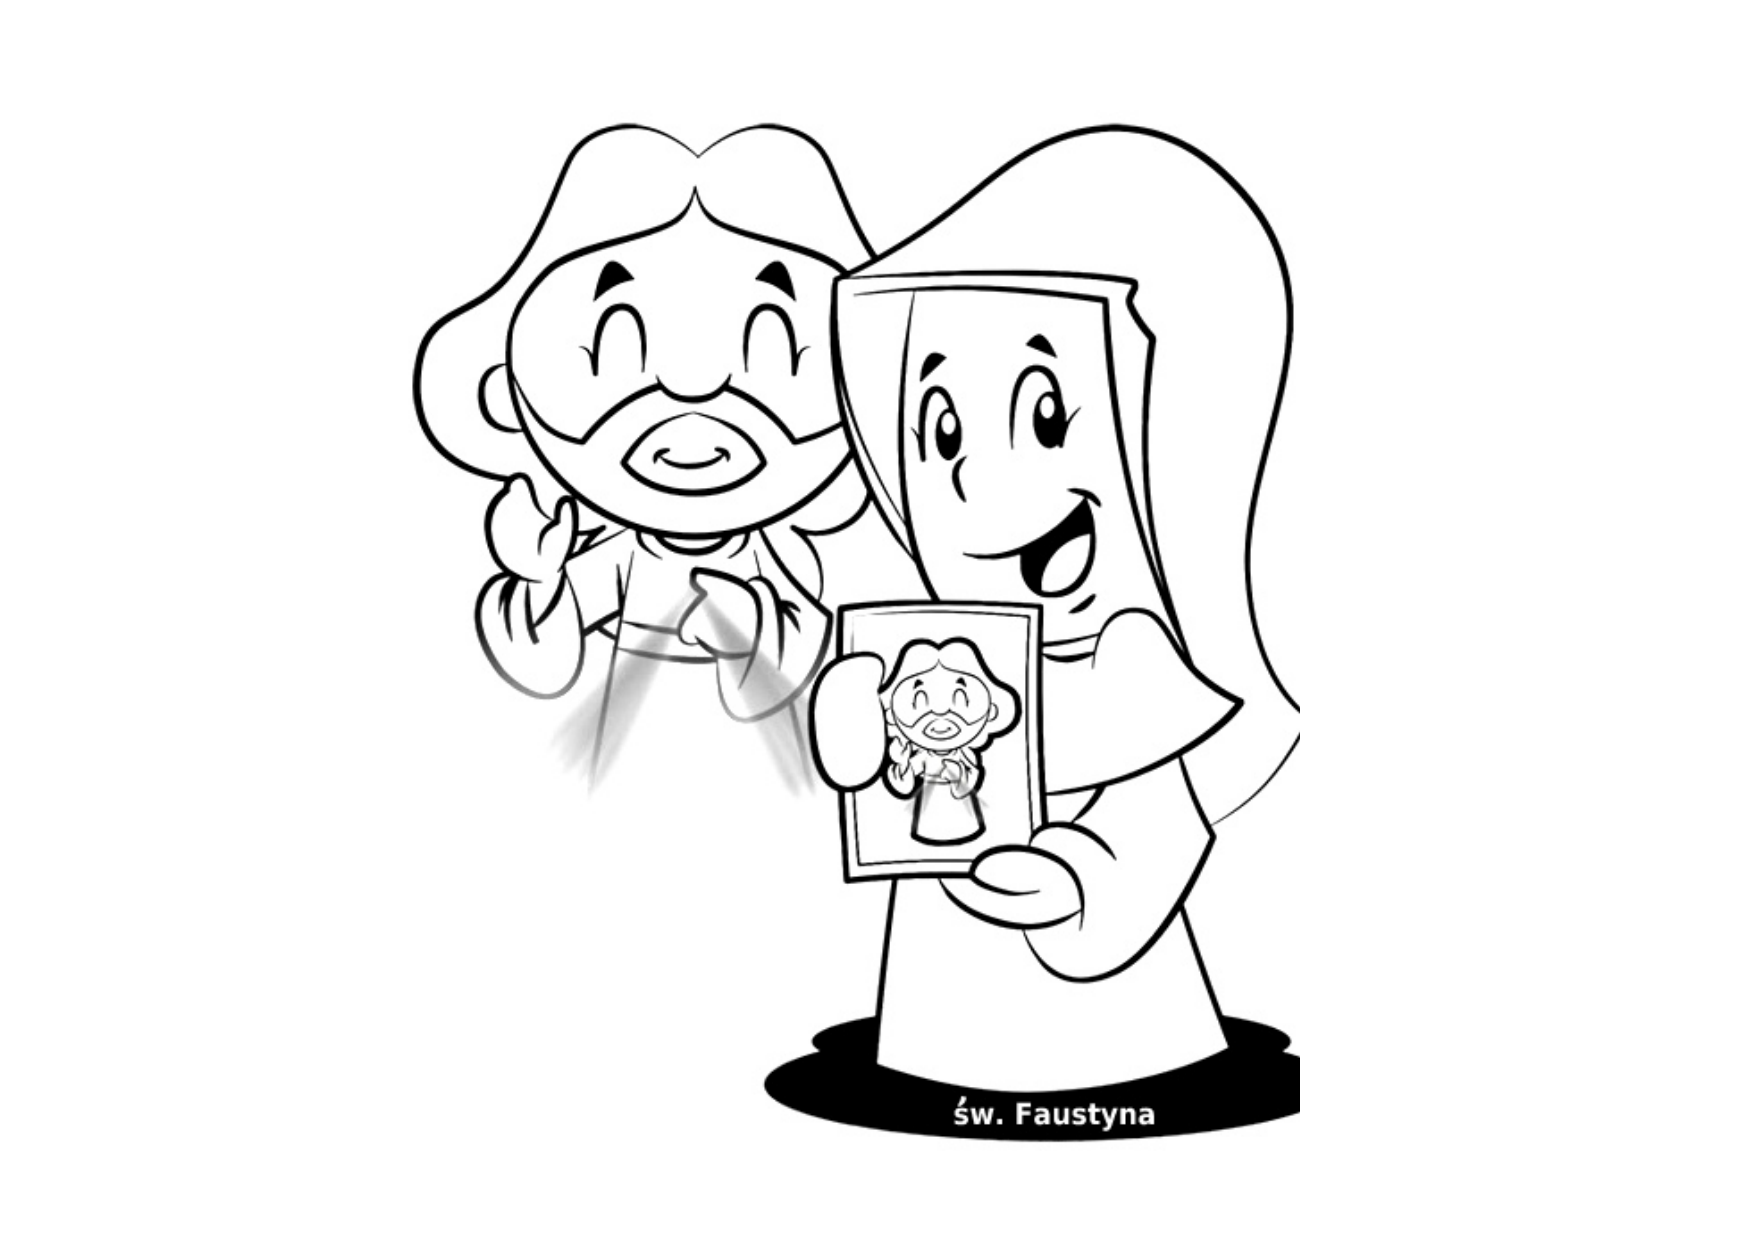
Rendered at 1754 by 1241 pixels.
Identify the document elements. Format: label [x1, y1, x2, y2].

picture [395, 83, 1300, 1223]
